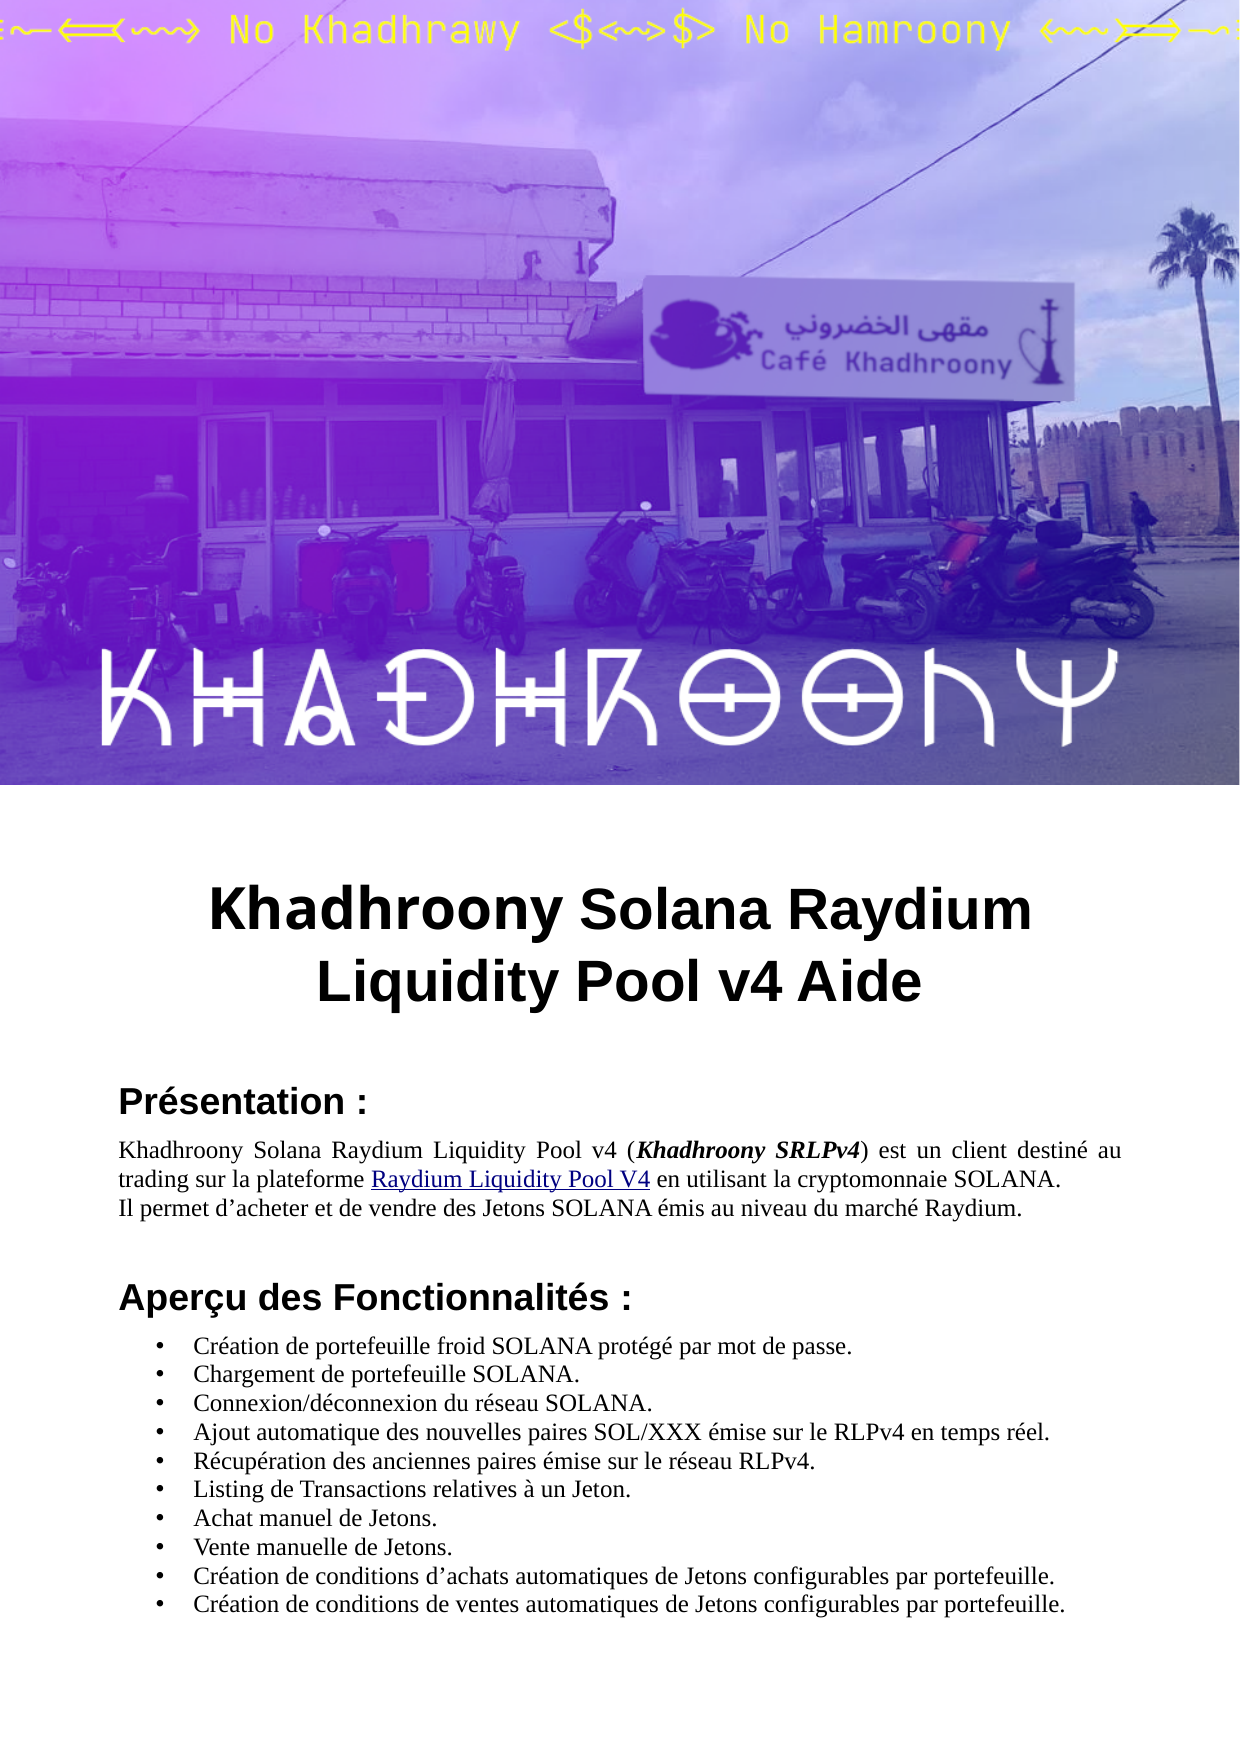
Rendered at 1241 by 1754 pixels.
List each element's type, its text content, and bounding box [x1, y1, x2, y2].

subtitle Présentation : [118, 1079, 1122, 1123]
list Création de conditions d’achats automatiques de Jetons configurables par portefeuille. [156, 1561, 1122, 1589]
subtitle Aperçu des ‎Fonctionnalités : [118, 1275, 1122, 1318]
text Khadhroony Solana Raydium Liquidity Pool v4 (Khadhroony SRLPv4) est un client destiné au trading sur la plateforme Raydium Liquidity Pool V4 en utilisant la cryptomonnaie SOLANA. [118, 1135, 1122, 1193]
list Listing de Transactions relatives à un Jeton. [156, 1474, 1122, 1503]
list Création de portefeuille froid SOLANA protégé par mot de passe. [156, 1331, 1122, 1359]
list Chargement de portefeuille SOLANA. [156, 1359, 1122, 1388]
list Récupération des anciennes paires émise sur le réseau RLPv4. [156, 1446, 1122, 1474]
list Connexion/déconnexion du réseau SOLANA. [156, 1388, 1122, 1417]
list Création de conditions de ventes automatiques de Jetons configurables par portefeuille. [156, 1589, 1122, 1618]
list Achat manuel de Jetons. [156, 1503, 1122, 1532]
list Vente manuelle de Jetons. [156, 1532, 1122, 1561]
picture [0, 0, 1240, 785]
list Ajout automatique des nouvelles paires SOL/XXX émise sur le RLPv4 en temps réel. [156, 1417, 1122, 1446]
title Khadhroony Solana Raydium Liquidity Pool v4 Aide [118, 867, 1122, 1013]
text Il permet d’acheter et de vendre des Jetons SOLANA émis au niveau du marché Raydium. [118, 1193, 1122, 1221]
